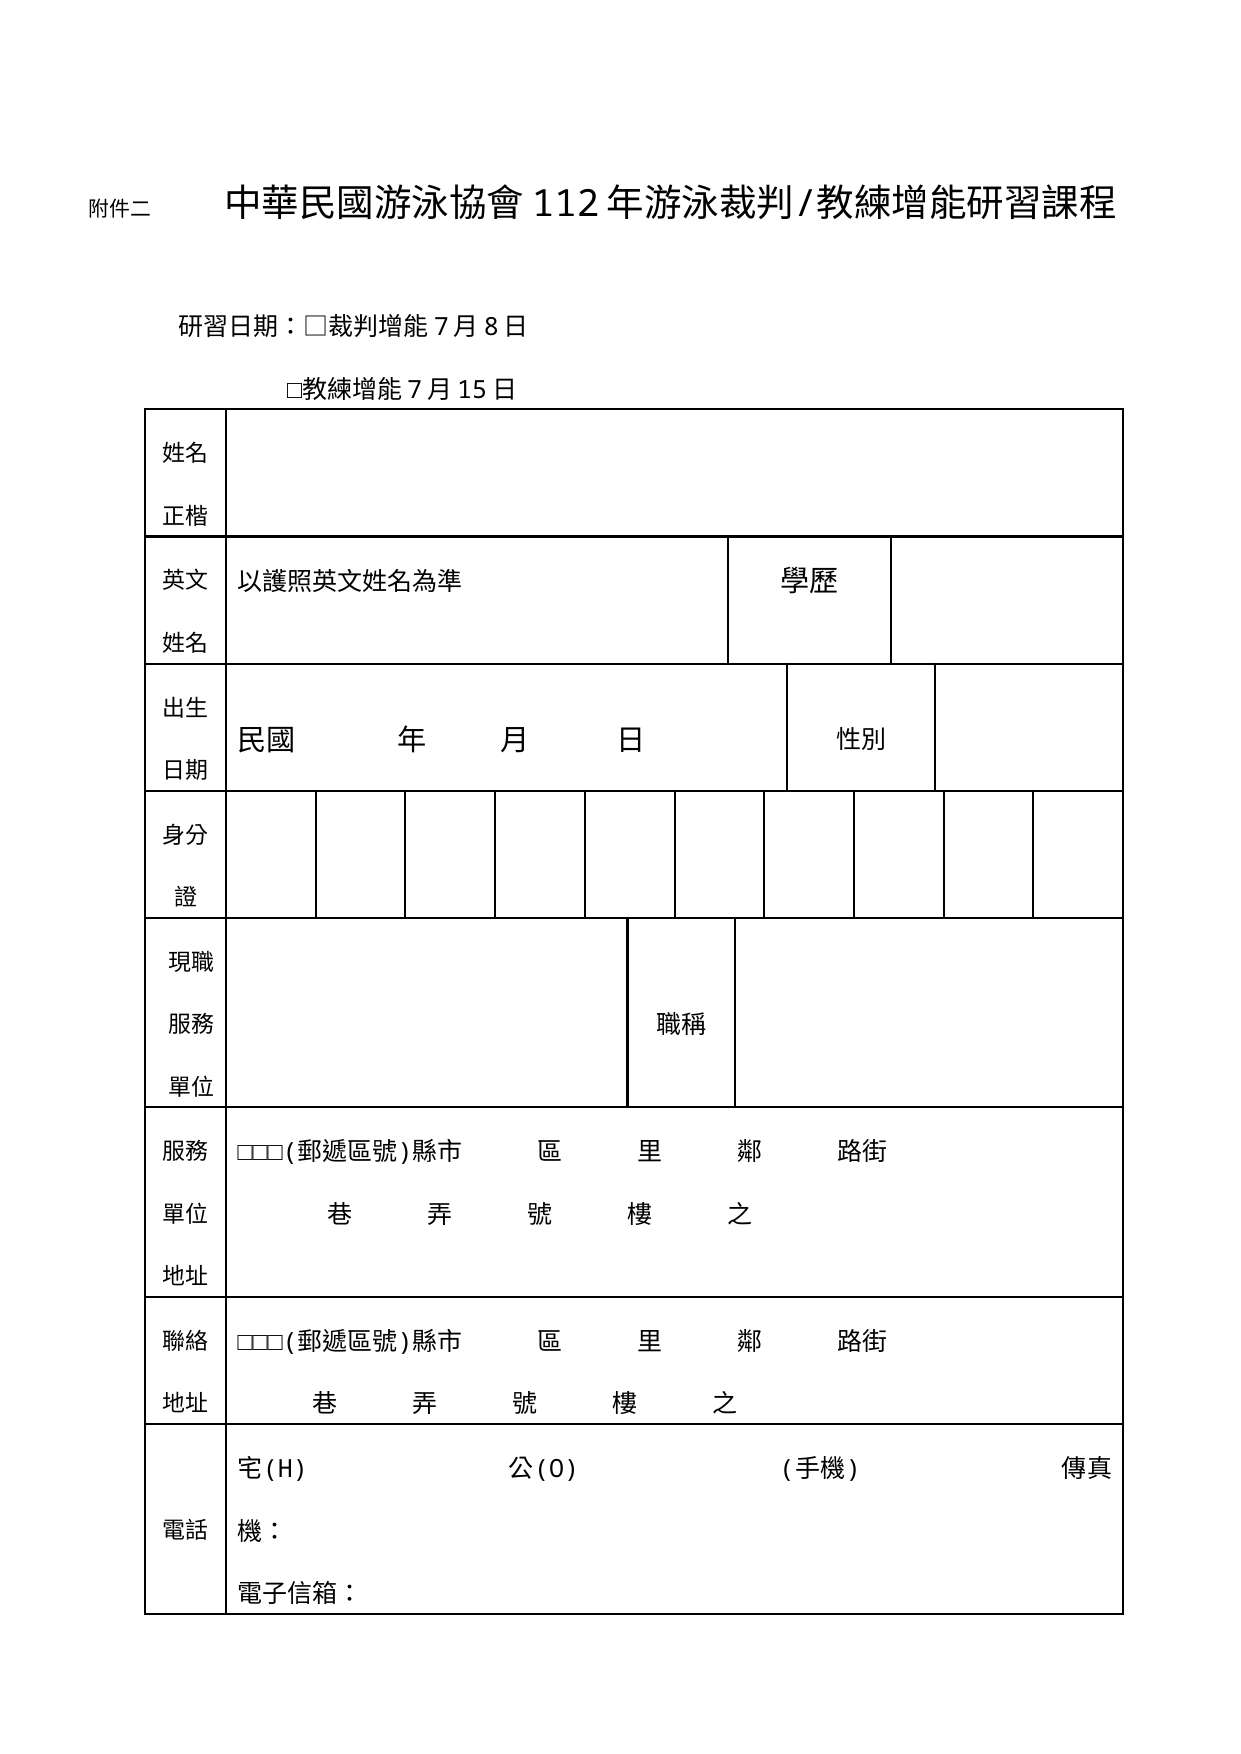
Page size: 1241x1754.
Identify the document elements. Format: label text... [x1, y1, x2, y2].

table_cell 現職服務 單位 [146, 919, 225, 1106]
table_cell [406, 792, 494, 917]
table_cell [892, 538, 1122, 662]
table_cell 出生 日期 [146, 665, 225, 789]
table_cell [765, 792, 853, 917]
table_cell 英文 姓名 [146, 538, 225, 662]
table_cell [317, 792, 404, 917]
table_cell 宅(H) 公(O) (手機) 傳真機： 電子信箱： [227, 1425, 1122, 1612]
table_cell 服務單位地址 [146, 1108, 225, 1296]
table_cell [855, 792, 943, 917]
table_cell □□□(郵遞區號)縣市 區 里 鄰 路街 巷 弄 號 樓 之 [227, 1108, 1122, 1296]
table_cell □□□(郵遞區號)縣市 區 里 鄰 路街 巷 弄 號 樓 之 [227, 1298, 1122, 1423]
table_cell 性別 [788, 665, 934, 789]
table_cell [227, 919, 626, 1106]
table_cell [945, 792, 1032, 917]
table_cell 學歷 [729, 538, 890, 662]
table_cell [676, 792, 763, 917]
table_cell 身分證 [146, 792, 225, 917]
text □教練增能7月15日 [287, 346, 1152, 408]
table_cell [736, 919, 1122, 1106]
table_cell [1034, 792, 1122, 917]
table_cell 民國 年 月 日 [227, 665, 786, 789]
table_cell 職稱 [629, 919, 734, 1106]
table_header [227, 410, 1122, 535]
text 附件二 中華民國游泳協會112年游泳裁判/教練增能研習課程 [89, 158, 1152, 221]
text 研習日期：□裁判增能7月8日 [89, 283, 1152, 346]
table_header 姓名 正楷 [146, 410, 225, 535]
table_cell 電話 [146, 1425, 225, 1612]
table_cell [586, 792, 674, 917]
table_cell 以護照英文姓名為準 [227, 538, 727, 662]
table_cell 聯絡 地址 [146, 1298, 225, 1423]
table_cell [227, 792, 315, 917]
table_cell [496, 792, 584, 917]
table_cell [936, 665, 1122, 789]
